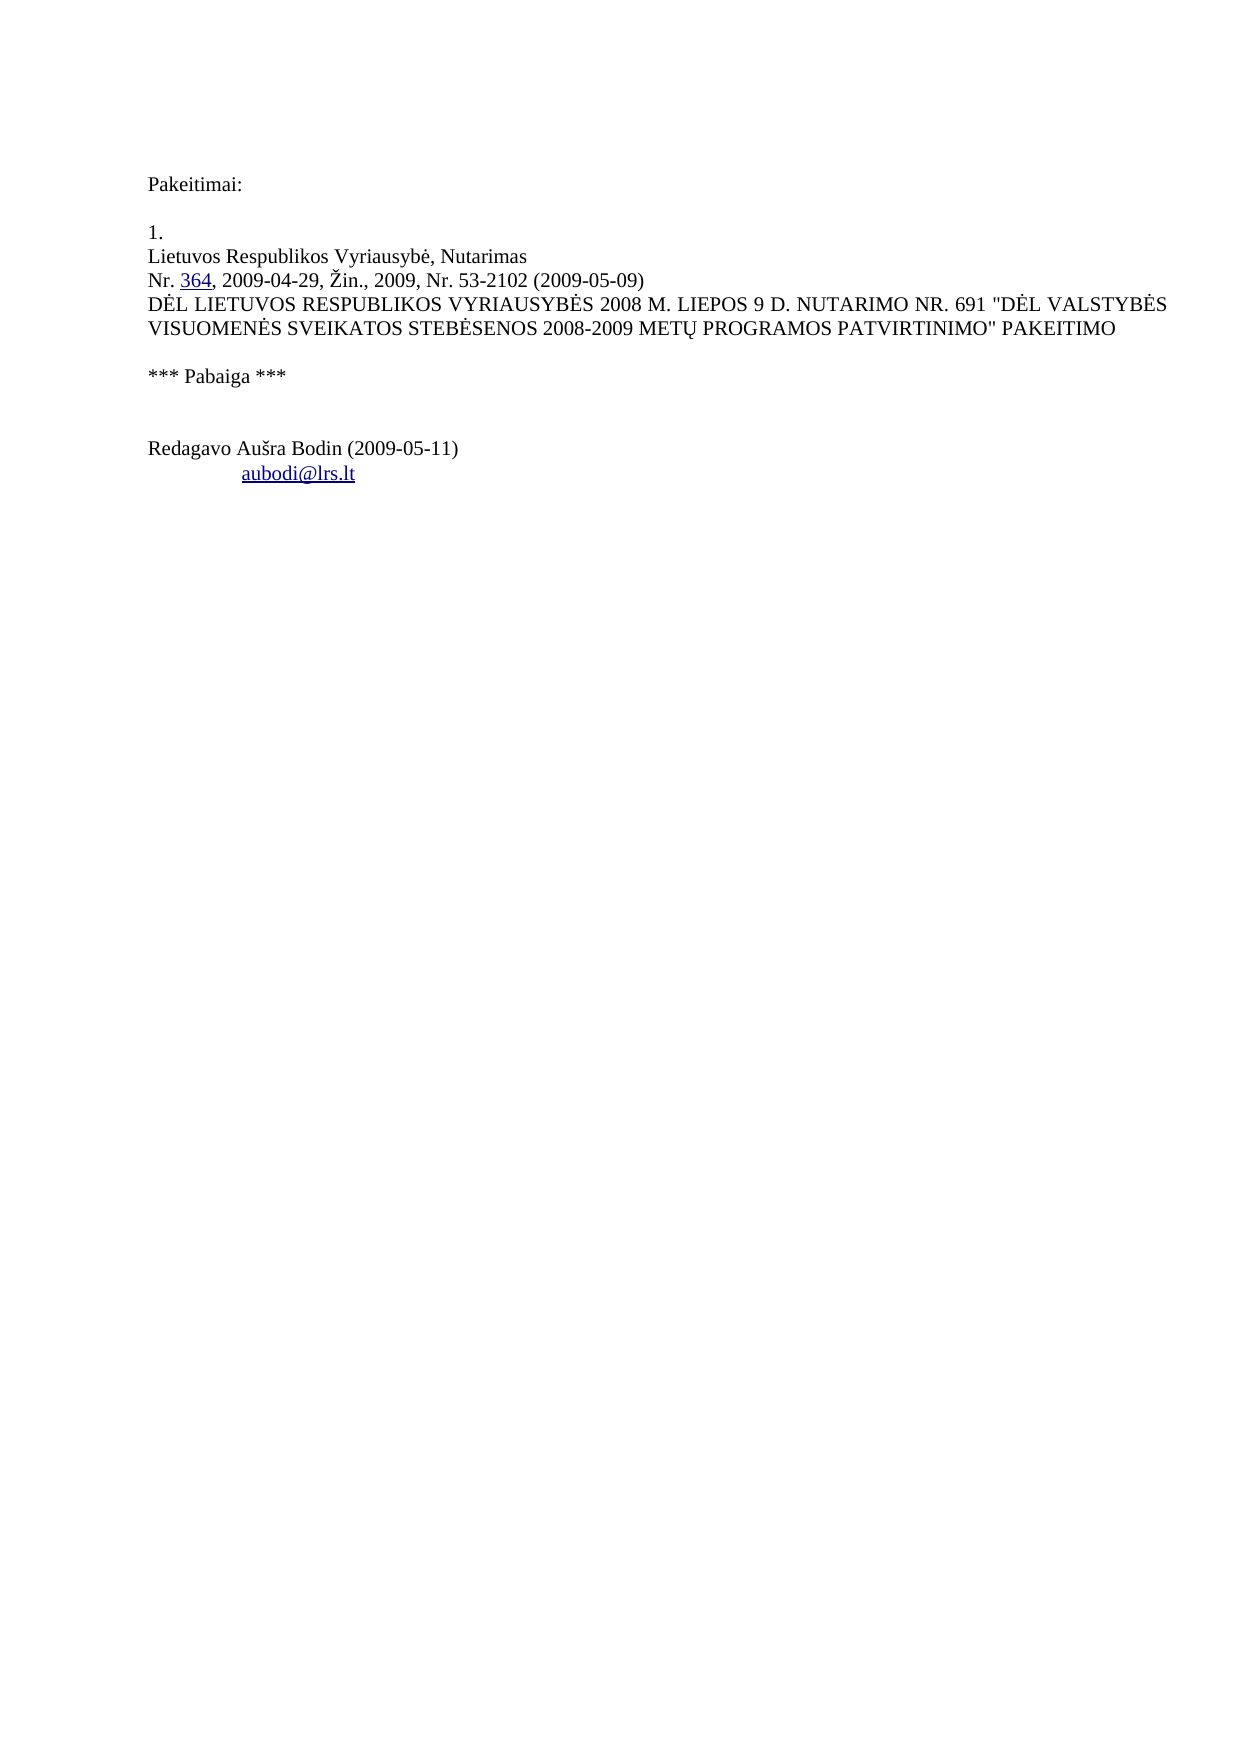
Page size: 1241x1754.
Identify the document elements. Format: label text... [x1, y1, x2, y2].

text Lietuvos Respublikos Vyriausybė, Nutarimas [148, 244, 1169, 268]
text 1. [148, 220, 1169, 244]
text Pakeitimai: [148, 172, 1169, 196]
text *** Pabaiga *** [148, 364, 1169, 388]
text Redagavo Aušra Bodin (2009-05-11) [148, 436, 1169, 460]
text DĖL LIETUVOS RESPUBLIKOS VYRIAUSYBĖS 2008 M. LIEPOS 9 D. NUTARIMO NR. 691 "DĖL VALSTYBĖS VISUOMENĖS SVEIKATOS STEBĖSENOS 2008-2009 METŲ PROGRAMOS PATVIRTINIMO" PAKEITIMO [148, 292, 1169, 340]
text aubodi@lrs.lt [148, 460, 1169, 484]
text Nr. 364, 2009-04-29, Žin., 2009, Nr. 53-2102 (2009-05-09) [148, 268, 1169, 292]
